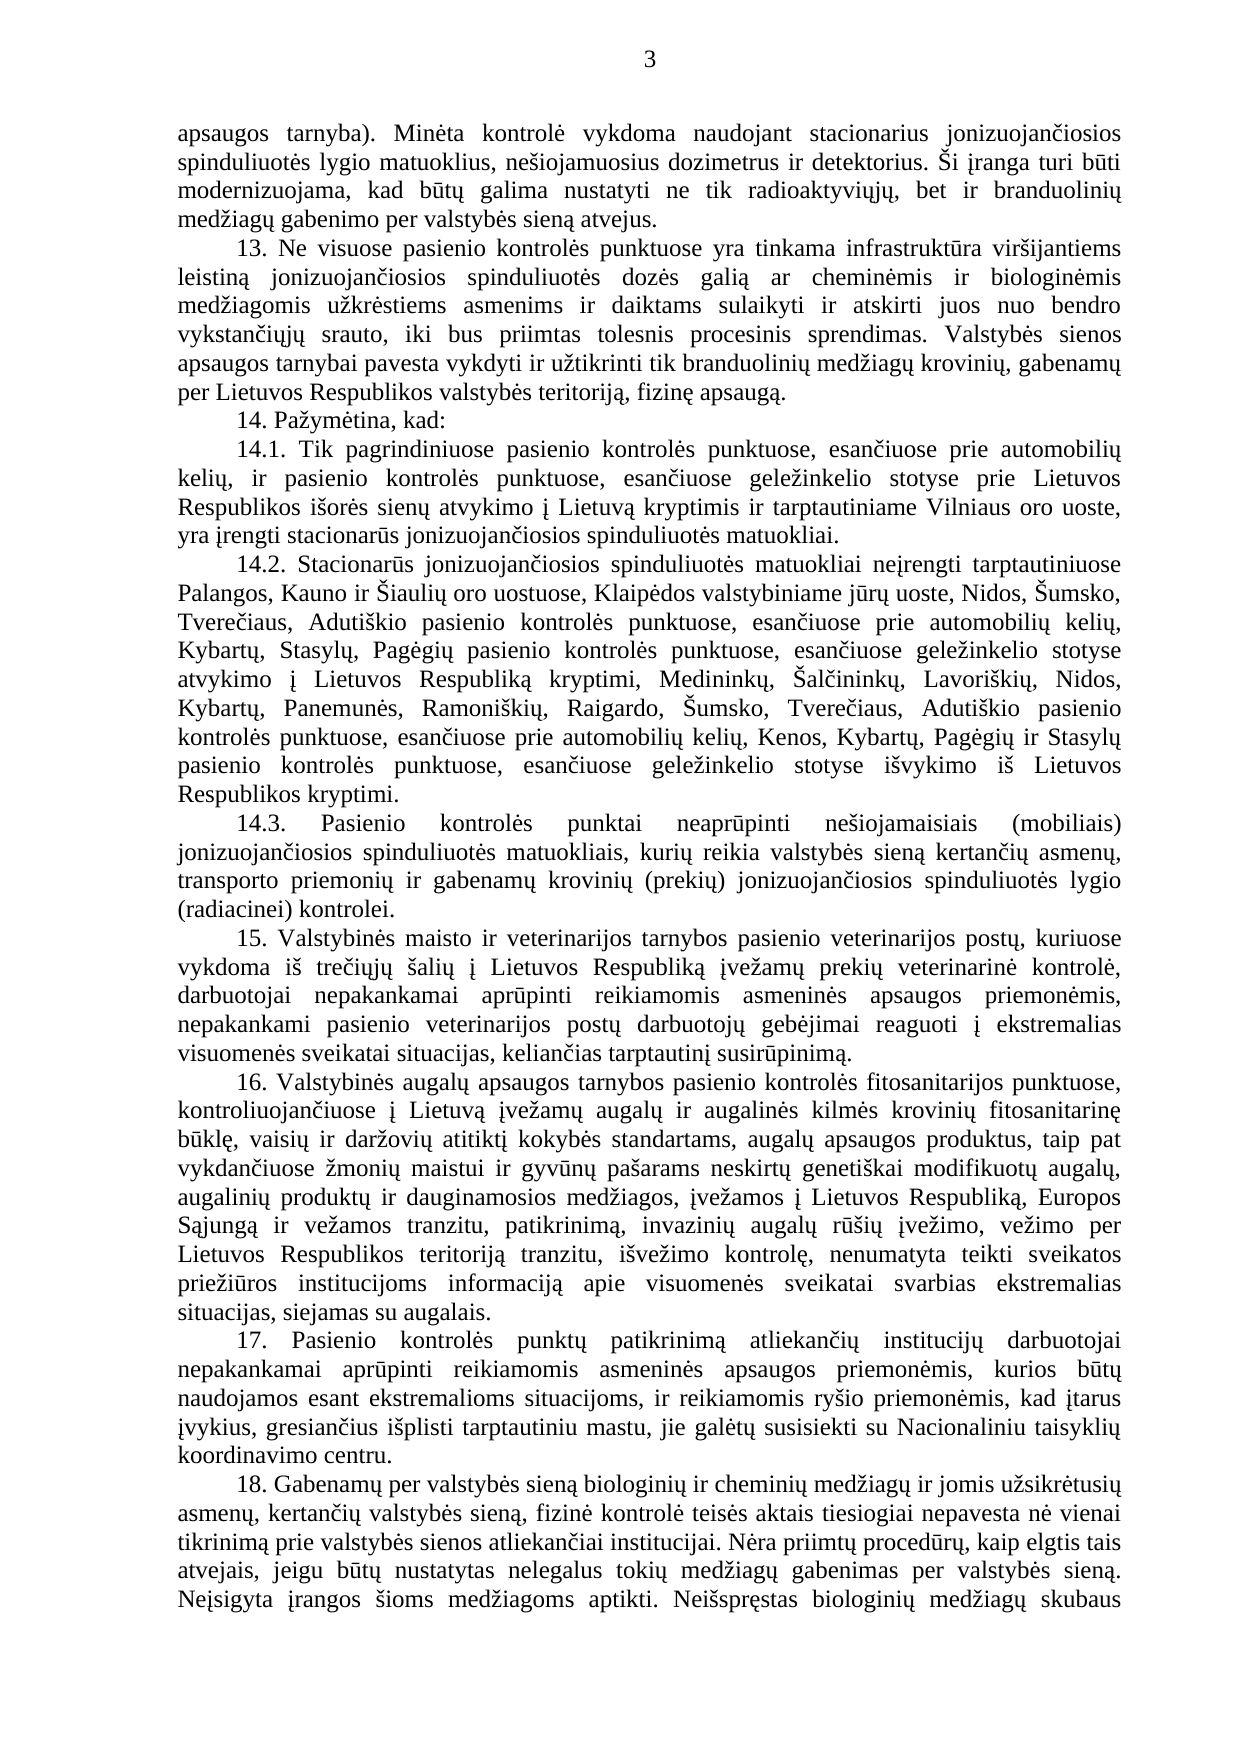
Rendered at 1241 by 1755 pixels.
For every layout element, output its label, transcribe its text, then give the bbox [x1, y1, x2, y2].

text 15. Valstybinės maisto ir veterinarijos tarnybos pasienio veterinarijos postų, kuriuose vykdoma iš trečiųjų šalių į Lietuvos Respubliką įvežamų prekių veterinarinė kontrolė, darbuotojai nepakankamai aprūpinti reikiamomis asmeninės apsaugos priemonėmis, nepakankami pasienio veterinarijos postų darbuotojų gebėjimai reaguoti į ekstremalias visuomenės sveikatai situacijas, keliančias tarptautinį susirūpinimą. [177, 923, 1122, 1067]
text 14.3. Pasienio kontrolės punktai neaprūpinti nešiojamaisiais (mobiliais) jonizuojančiosios spinduliuotės matuokliais, kurių reikia valstybės sieną kertančių asmenų, transporto priemonių ir gabenamų krovinių (prekių) jonizuojančiosios spinduliuotės lygio (radiacinei) kontrolei. [177, 808, 1122, 923]
text 17. Pasienio kontrolės punktų patikrinimą atliekančių institucijų darbuotojai nepakankamai aprūpinti reikiamomis asmeninės apsaugos priemonėmis, kurios būtų naudojamos esant ekstremalioms situacijoms, ir reikiamomis ryšio priemonėmis, kad įtarus įvykius, gresiančius išplisti tarptautiniu mastu, jie galėtų susisiekti su Nacionaliniu taisyklių koordinavimo centru. [177, 1326, 1122, 1469]
text apsaugos tarnyba). Minėta kontrolė vykdoma naudojant stacionarius jonizuojančiosios spinduliuotės lygio matuoklius, nešiojamuosius dozimetrus ir detektorius. Ši įranga turi būti modernizuojama, kad būtų galima nustatyti ne tik radioaktyviųjų, bet ir branduolinių medžiagų gabenimo per valstybės sieną atvejus. [177, 118, 1122, 233]
text 16. Valstybinės augalų apsaugos tarnybos pasienio kontrolės fitosanitarijos punktuose, kontroliuojančiuose į Lietuvą įvežamų augalų ir augalinės kilmės krovinių fitosanitarinę būklę, vaisių ir daržovių atitiktį kokybės standartams, augalų apsaugos produktus, taip pat vykdančiuose žmonių maistui ir gyvūnų pašarams neskirtų genetiškai modifikuotų augalų, augalinių produktų ir dauginamosios medžiagos, įvežamos į Lietuvos Respubliką, Europos Sąjungą ir vežamos tranzitu, patikrinimą, invazinių augalų rūšių įvežimo, vežimo per Lietuvos Respublikos teritoriją tranzitu, išvežimo kontrolę, nenumatyta teikti sveikatos priežiūros institucijoms informaciją apie visuomenės sveikatai svarbias ekstremalias situacijas, siejamas su augalais. [177, 1067, 1122, 1326]
text 14.2. Stacionarūs jonizuojančiosios spinduliuotės matuokliai neįrengti tarptautiniuose Palangos, Kauno ir Šiaulių oro uostuose, Klaipėdos valstybiniame jūrų uoste, Nidos, Šumsko, Tverečiaus, Adutiškio pasienio kontrolės punktuose, esančiuose prie automobilių kelių, Kybartų, Stasylų, Pagėgių pasienio kontrolės punktuose, esančiuose geležinkelio stotyse atvykimo į Lietuvos Respubliką kryptimi, Medininkų, Šalčininkų, Lavoriškių, Nidos, Kybartų, Panemunės, Ramoniškių, Raigardo, Šumsko, Tverečiaus, Adutiškio pasienio kontrolės punktuose, esančiuose prie automobilių kelių, Kenos, Kybartų, Pagėgių ir Stasylų pasienio kontrolės punktuose, esančiuose geležinkelio stotyse išvykimo iš Lietuvos Respublikos kryptimi. [177, 549, 1122, 808]
text 13. Ne visuose pasienio kontrolės punktuose yra tinkama infrastruktūra viršijantiems leistiną jonizuojančiosios spinduliuotės dozės galią ar cheminėmis ir biologinėmis medžiagomis užkrėstiems asmenims ir daiktams sulaikyti ir atskirti juos nuo bendro vykstančiųjų srauto, iki bus priimtas tolesnis procesinis sprendimas. Valstybės sienos apsaugos tarnybai pavesta vykdyti ir užtikrinti tik branduolinių medžiagų krovinių, gabenamų per Lietuvos Respublikos valstybės teritoriją, fizinę apsaugą. [177, 233, 1122, 406]
text 14.1. Tik pagrindiniuose pasienio kontrolės punktuose, esančiuose prie automobilių kelių, ir pasienio kontrolės punktuose, esančiuose geležinkelio stotyse prie Lietuvos Respublikos išorės sienų atvykimo į Lietuvą kryptimis ir tarptautiniame Vilniaus oro uoste, yra įrengti stacionarūs jonizuojančiosios spinduliuotės matuokliai. [177, 434, 1122, 549]
text 18. Gabenamų per valstybės sieną biologinių ir cheminių medžiagų ir jomis užsikrėtusių asmenų, kertančių valstybės sieną, fizinė kontrolė teisės aktais tiesiogiai nepavesta nė vienai tikrinimą prie valstybės sienos atliekančiai institucijai. Nėra priimtų procedūrų, kaip elgtis tais atvejais, jeigu būtų nustatytas nelegalus tokių medžiagų gabenimas per valstybės sieną. Neįsigyta įrangos šioms medžiagoms aptikti. Neišspręstas biologinių medžiagų skubaus [177, 1469, 1122, 1613]
text 14. Pažymėtina, kad: [177, 406, 1122, 434]
